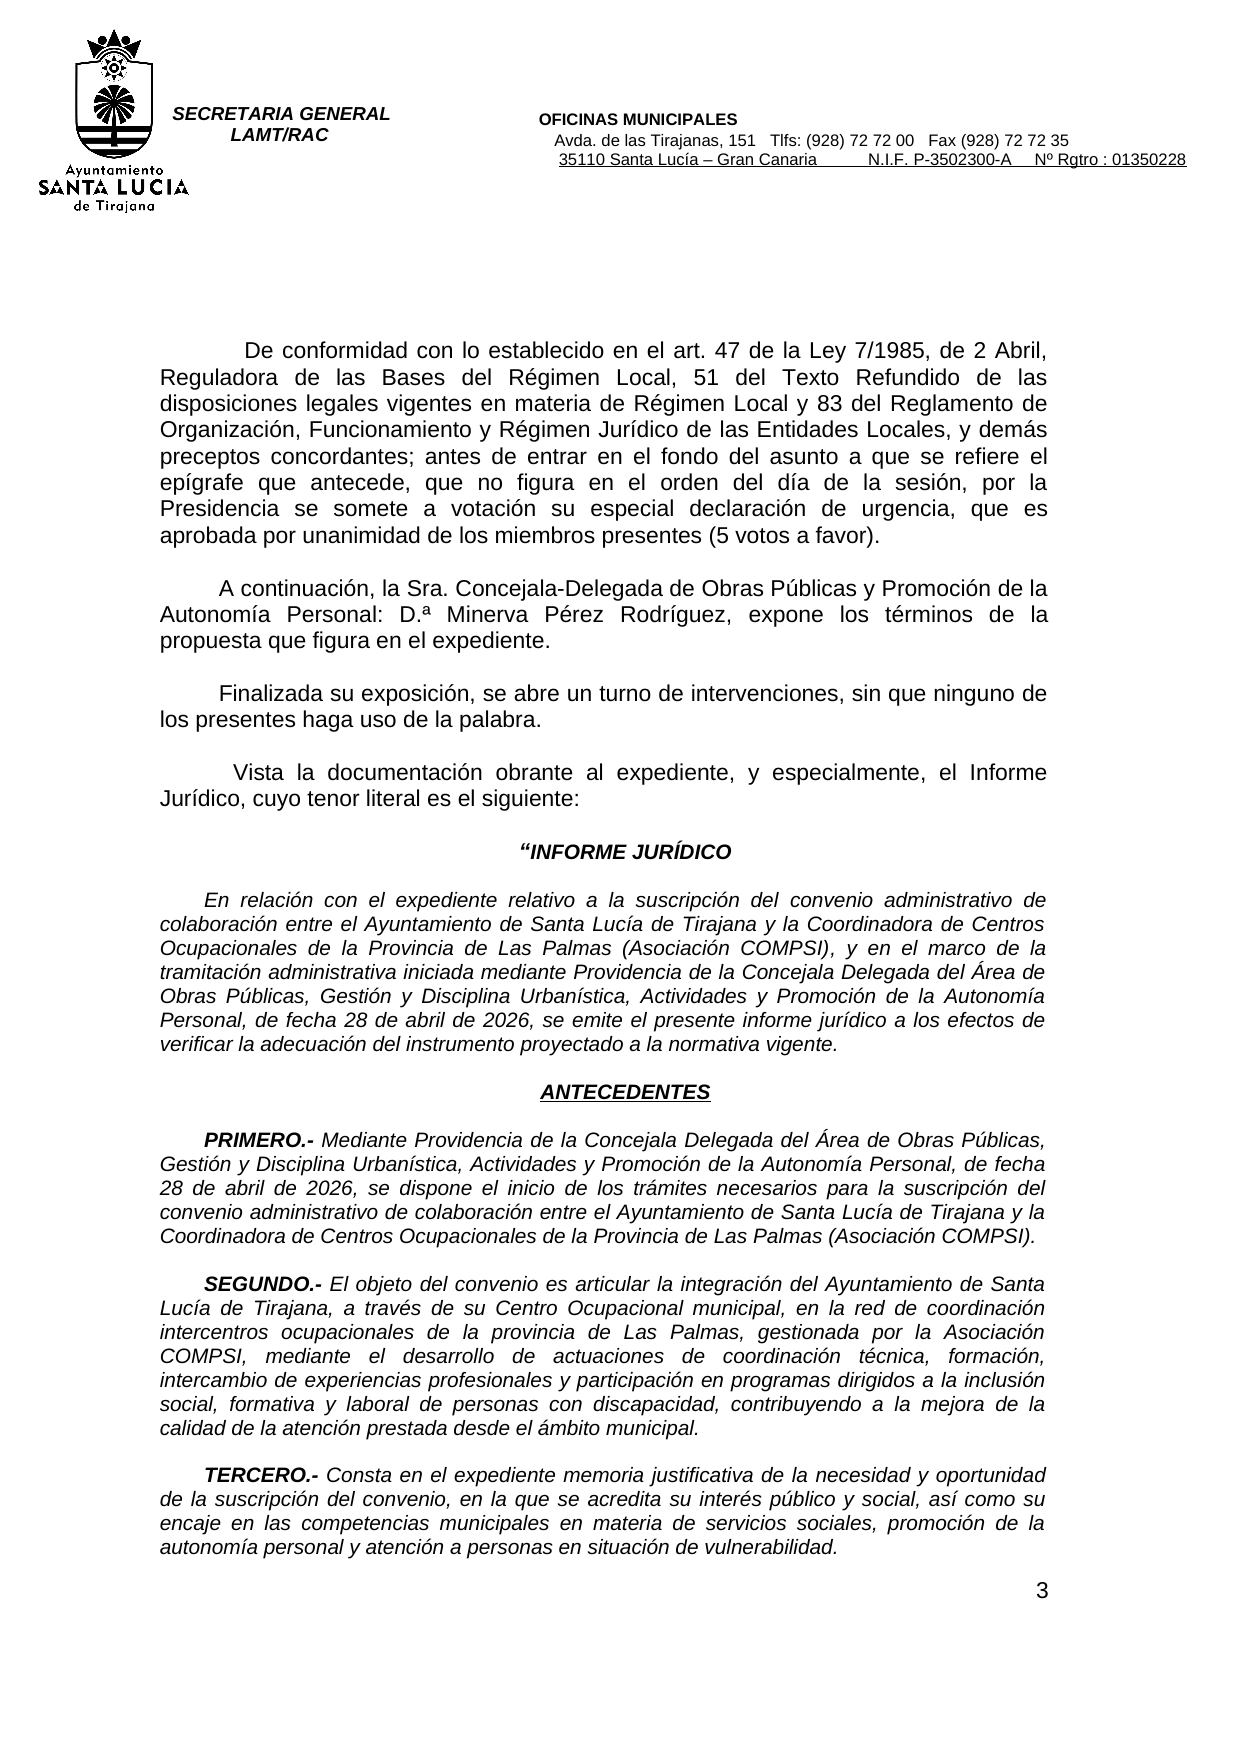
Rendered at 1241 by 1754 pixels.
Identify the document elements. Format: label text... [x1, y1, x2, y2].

text ANTECEDENTES [159, 1080, 1048, 1104]
text De conformidad con lo establecido en el art. 47 de la Ley 7/1985, de 2 Abril, Reguladora de las Bases del Régimen Local, 51 del Texto Refundido de las disposiciones legales vigentes en materia de Régimen Local y 83 del Reglamento de Organización, Funcionamiento y Régimen Jurídico de las Entidades Locales, y demás preceptos concordantes; antes de entrar en el fondo del asunto a que se refiere el epígrafe que antecede, que no figura en el orden del día de la sesión, por la Presidencia se somete a votación su especial declaración de urgencia, que es aprobada por unanimidad de los miembros presentes (5 votos a favor). [159, 337, 1048, 548]
text PRIMERO.- Mediante Providencia de la Concejala Delegada del Área de Obras Públicas, Gestión y Disciplina Urbanística, Actividades y Promoción de la Autonomía Personal, de fecha 28 de abril de 2026, se dispone el inicio de los trámites necesarios para la suscripción del convenio administrativo de colaboración entre el Ayuntamiento de Santa Lucía de Tirajana y la Coordinadora de Centros Ocupacionales de la Provincia de Las Palmas (Asociación COMPSI). [159, 1128, 1048, 1248]
text A continuación, la Sra. Concejala-Delegada de Obras Públicas y Promoción de la Autonomía Personal: D.ª Minerva Pérez Rodríguez, expone los términos de la propuesta que figura en el expediente. [159, 574, 1048, 653]
text “INFORME JURÍDICO [159, 838, 1048, 864]
text En relación con el expediente relativo a la suscripción del convenio administrativo de colaboración entre el Ayuntamiento de Santa Lucía de Tirajana y la Coordinadora de Centros Ocupacionales de la Provincia de Las Palmas (Asociación COMPSI), y en el marco de la tramitación administrativa iniciada mediante Providencia de la Concejala Delegada del Área de Obras Públicas, Gestión y Disciplina Urbanística, Actividades y Promoción de la Autonomía Personal, de fecha 28 de abril de 2026, se emite el presente informe jurídico a los efectos de verificar la adecuación del instrumento proyectado a la normativa vigente. [159, 888, 1048, 1056]
text SEGUNDO.- El objeto del convenio es articular la integración del Ayuntamiento de Santa Lucía de Tirajana, a través de su Centro Ocupacional municipal, en la red de coordinación intercentros ocupacionales de la provincia de Las Palmas, gestionada por la Asociación COMPSI, mediante el desarrollo de actuaciones de coordinación técnica, formación, intercambio de experiencias profesionales y participación en programas dirigidos a la inclusión social, formativa y laboral de personas con discapacidad, contribuyendo a la mejora de la calidad de la atención prestada desde el ámbito municipal. [159, 1272, 1048, 1439]
text Vista la documentación obrante al expediente, y especialmente, el Informe Jurídico, cuyo tenor literal es el siguiente: [159, 759, 1048, 812]
text Finalizada su exposición, se abre un turno de intervenciones, sin que ninguno de los presentes haga uso de la palabra. [159, 680, 1048, 733]
text TERCERO.- Consta en el expediente memoria justificativa de la necesidad y oportunidad de la suscripción del convenio, en la que se acredita su interés público y social, así como su encaje en las competencias municipales en materia de servicios sociales, promoción de la autonomía personal y atención a personas en situación de vulnerabilidad. [159, 1463, 1048, 1559]
